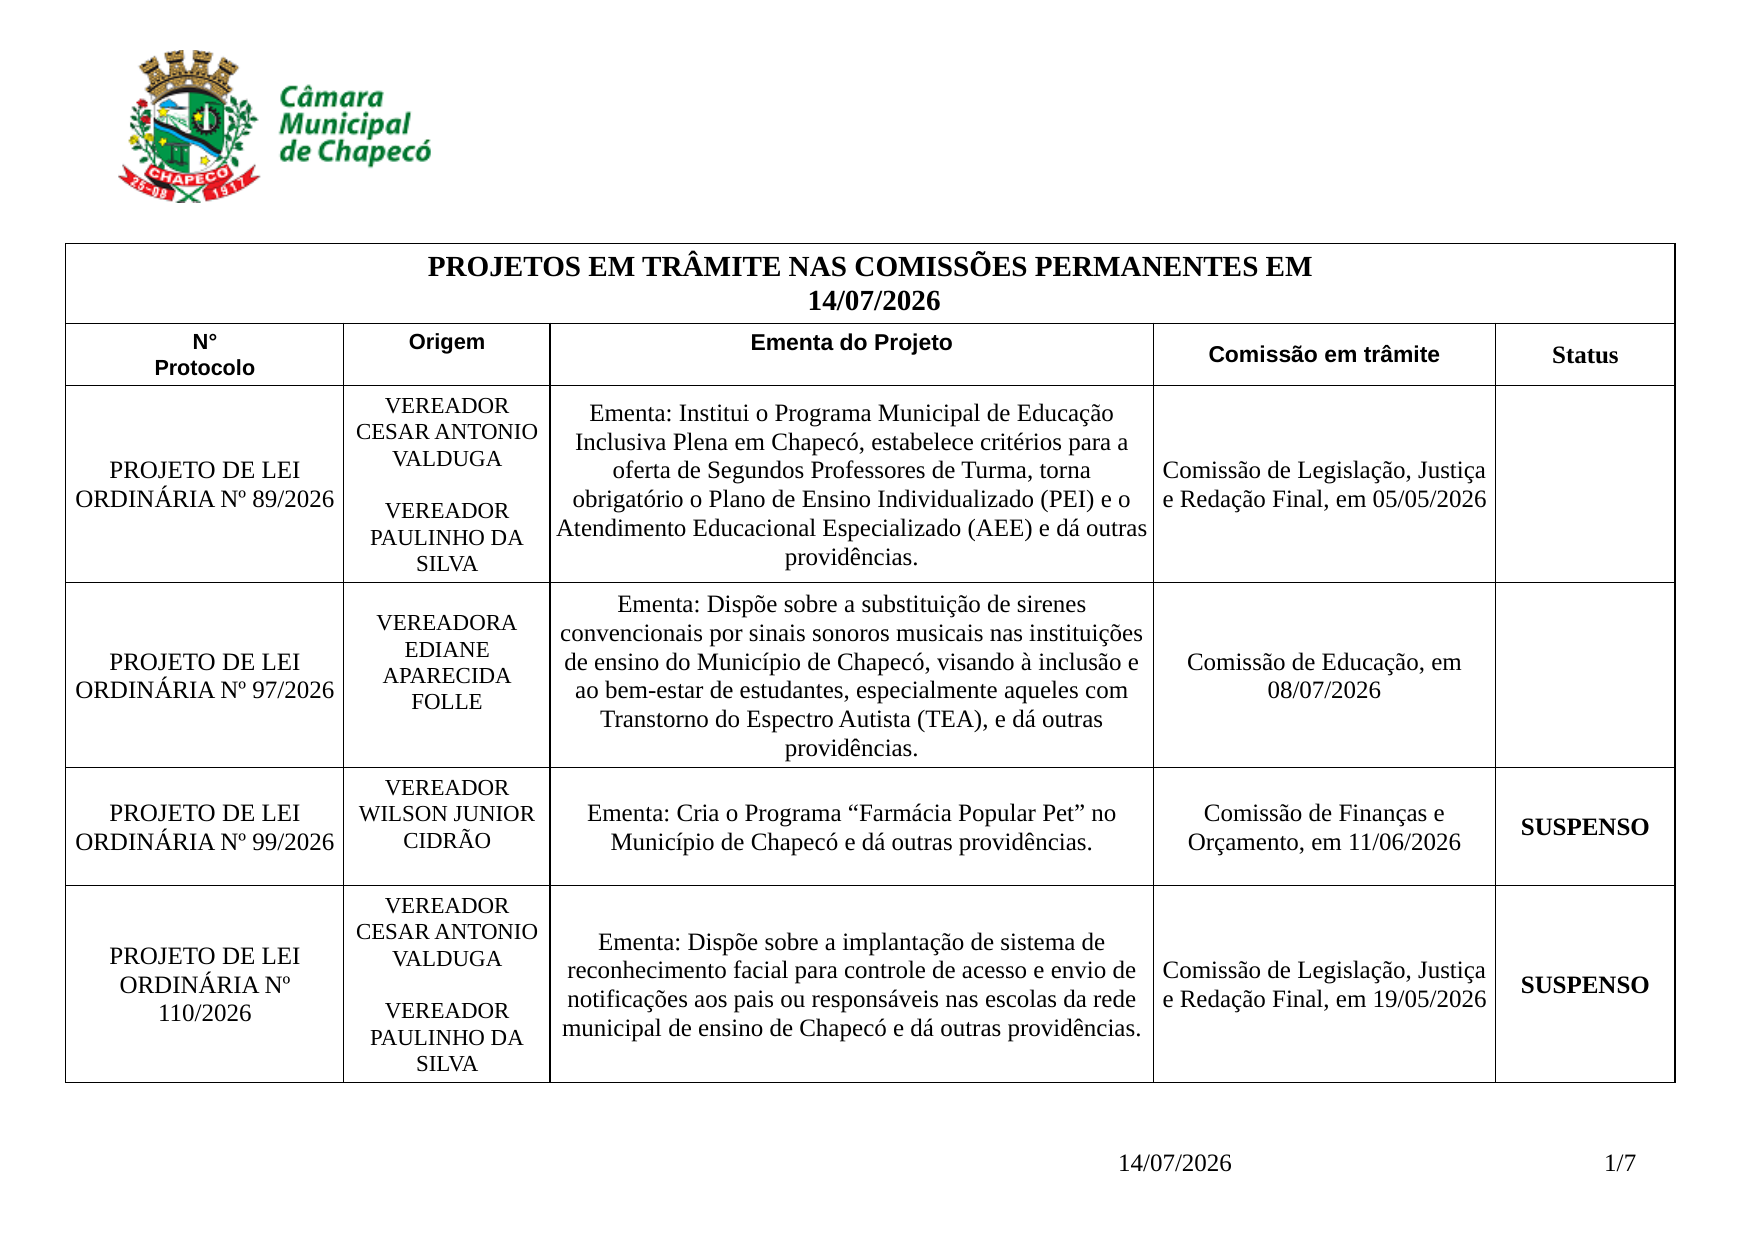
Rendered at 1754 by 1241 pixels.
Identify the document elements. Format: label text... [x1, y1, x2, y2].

table_cell Ementa: Institui o Programa Municipal de Educação Inclusiva Plena em Chapecó, estabelece critérios para a oferta de Segundos Professores de Turma, torna obrigatório o Plano de Ensino Individualizado (PEI) e o Atendimento Educacional Especializado (AEE) e dá outras providências. [551, 386, 1153, 582]
table_header PROJETOS EM TRÂMITE NAS COMISSÕES PERMANENTES EM 14/07/2026 [66, 244, 1674, 322]
table_cell VEREADOR CESAR ANTONIO VALDUGA VEREADOR PAULINHO DA SILVA [344, 886, 549, 1082]
table_cell VEREADOR WILSON JUNIOR CIDRÃO [344, 768, 549, 885]
table_cell Comissão de Finanças e Orçamento, em 11/06/2026 [1154, 768, 1495, 885]
table_cell PROJETO DE LEI ORDINÁRIA Nº 89/2026 [66, 386, 343, 582]
table_cell Ementa: Dispõe sobre a substituição de sirenes convencionais por sinais sonoros musicais nas instituições de ensino do Município de Chapecó, visando à inclusão e ao bem-estar de estudantes, especialmente aqueles com Transtorno do Espectro Autista (TEA), e dá outras providências. [551, 583, 1153, 767]
table_cell VEREADOR CESAR ANTONIO VALDUGA VEREADOR PAULINHO DA SILVA [344, 386, 549, 582]
table_cell Ementa do Projeto [551, 324, 1153, 385]
table_cell SUSPENSO [1496, 768, 1674, 885]
table_cell VEREADORA EDIANE APARECIDA FOLLE [344, 583, 549, 767]
table_cell Comissão de Legislação, Justiça e Redação Final, em 19/05/2026 [1154, 886, 1495, 1082]
table_cell [1496, 583, 1674, 767]
table_cell Ementa: Dispõe sobre a implantação de sistema de reconhecimento facial para controle de acesso e envio de notificações aos pais ou responsáveis nas escolas da rede municipal de ensino de Chapecó e dá outras providências. [551, 886, 1153, 1082]
picture [118, 50, 431, 203]
table_cell Comissão de Educação, em 08/07/2026 [1154, 583, 1495, 767]
table_cell Origem [344, 324, 549, 385]
table_cell Comissão de Legislação, Justiça e Redação Final, em 05/05/2026 [1154, 386, 1495, 582]
table_cell [1496, 386, 1674, 582]
table_cell Status [1496, 324, 1674, 385]
table_cell Ementa: Cria o Programa “Farmácia Popular Pet” no Município de Chapecó e dá outras providências. [551, 768, 1153, 885]
table_cell PROJETO DE LEI ORDINÁRIA Nº 110/2026 [66, 886, 343, 1082]
table_cell PROJETO DE LEI ORDINÁRIA Nº 97/2026 [66, 583, 343, 767]
table_cell PROJETO DE LEI ORDINÁRIA Nº 99/2026 [66, 768, 343, 885]
table_cell Comissão em trâmite [1154, 324, 1495, 385]
table_cell SUSPENSO [1496, 886, 1674, 1082]
table_cell N° Protocolo [66, 324, 343, 385]
